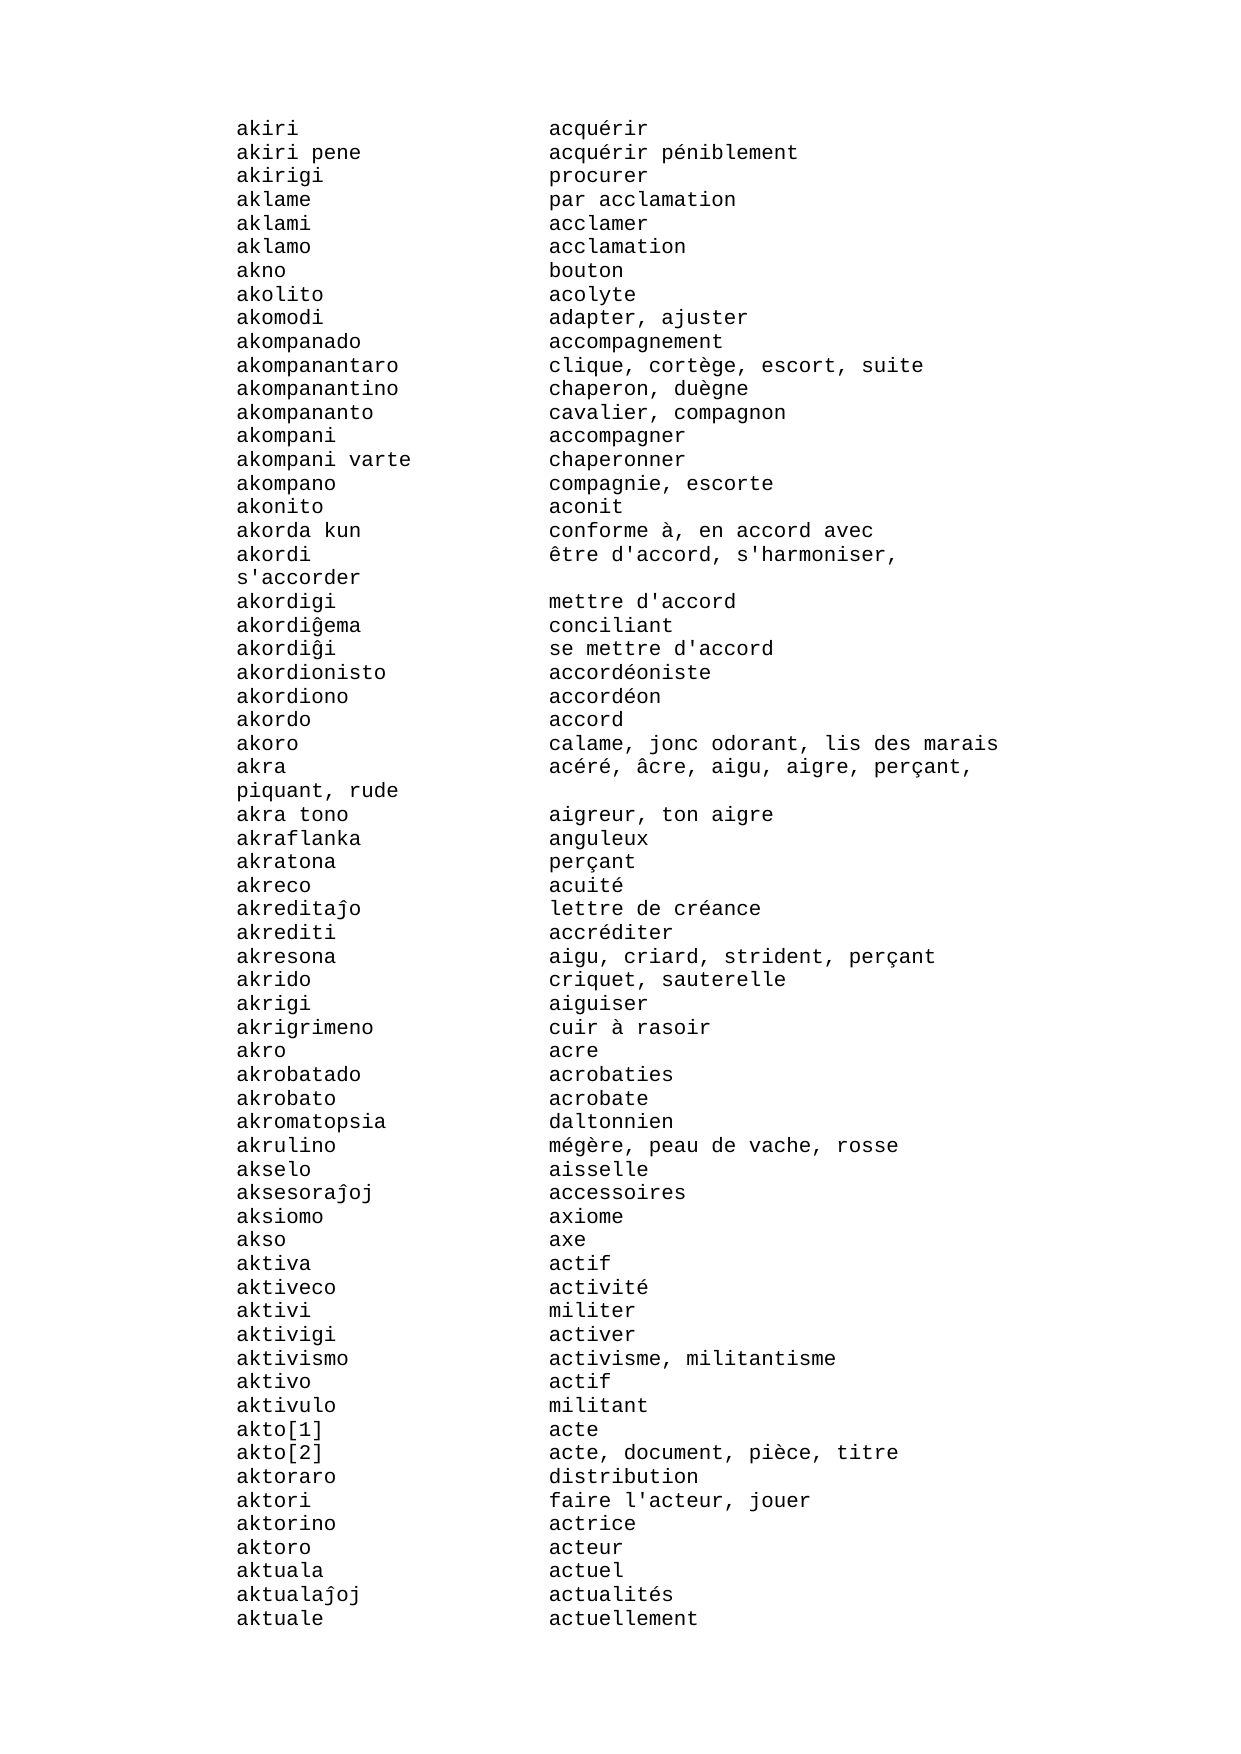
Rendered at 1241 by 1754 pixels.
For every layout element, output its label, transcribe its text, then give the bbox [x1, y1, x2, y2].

text aktivigi activer [236, 1324, 1004, 1348]
text akrulino mégère, peau de vache, rosse [236, 1135, 1004, 1158]
text akorda kun conforme à, en accord avec [236, 520, 1004, 544]
text akompani varte chaperonner [236, 449, 1004, 473]
text akoro calame, jonc odorant, lis des marais [236, 733, 1004, 757]
text akra tono aigreur, ton aigre [236, 804, 1004, 827]
text aktualaĵoj actualités [236, 1584, 1004, 1608]
text aktiveco activité [236, 1277, 1004, 1300]
text akraflanka anguleux [236, 827, 1004, 851]
text aktori faire l'acteur, jouer [236, 1489, 1004, 1513]
text aktuale actuellement [236, 1608, 1004, 1631]
text akso axe [236, 1229, 1004, 1253]
text akompanantaro clique, cortège, escort, suite [236, 354, 1004, 378]
text aktorino actrice [236, 1513, 1004, 1537]
text akomodi adapter, ajuster [236, 307, 1004, 331]
text akreditaĵo lettre de créance [236, 898, 1004, 922]
text akno bouton [236, 260, 1004, 284]
text akiri pene acquérir péniblement [236, 142, 1004, 165]
text akompano compagnie, escorte [236, 473, 1004, 496]
text akordigi mettre d'accord [236, 591, 1004, 615]
text aktivismo activisme, militantisme [236, 1348, 1004, 1371]
text akrobatado acrobaties [236, 1064, 1004, 1088]
text akompananto cavalier, compagnon [236, 402, 1004, 426]
text akrigi aiguiser [236, 993, 1004, 1017]
text akordi être d'accord, s'harmoniser, s'accorder [236, 544, 1004, 591]
text akro acre [236, 1040, 1004, 1064]
text akratona perçant [236, 851, 1004, 875]
text aklamo acclamation [236, 236, 1004, 260]
text aksesoraĵoj accessoires [236, 1182, 1004, 1206]
text aktoro acteur [236, 1537, 1004, 1561]
text akompanantino chaperon, duègne [236, 378, 1004, 402]
text akreco acuité [236, 875, 1004, 898]
text akordiĝema conciliant [236, 615, 1004, 638]
text aklami acclamer [236, 213, 1004, 236]
text akonito aconit [236, 496, 1004, 520]
text aklame par acclamation [236, 189, 1004, 213]
text aksiomo axiome [236, 1206, 1004, 1229]
text akrigrimeno cuir à rasoir [236, 1017, 1004, 1040]
text akordionisto accordéoniste [236, 662, 1004, 686]
text akra acéré, âcre, aigu, aigre, perçant, piquant, rude [236, 757, 1004, 804]
text aktuala actuel [236, 1561, 1004, 1584]
text akordiĝi se mettre d'accord [236, 638, 1004, 662]
text akirigi procurer [236, 165, 1004, 189]
text akompanado accompagnement [236, 331, 1004, 354]
text akordo accord [236, 709, 1004, 733]
text aktiva actif [236, 1253, 1004, 1277]
text aktivulo militant [236, 1395, 1004, 1419]
text akolito acolyte [236, 284, 1004, 307]
text akselo aisselle [236, 1158, 1004, 1182]
text aktivo actif [236, 1371, 1004, 1395]
text aktoraro distribution [236, 1466, 1004, 1489]
text akordiono accordéon [236, 686, 1004, 709]
text akrediti accréditer [236, 922, 1004, 946]
text akrobato acrobate [236, 1088, 1004, 1111]
text akromatopsia daltonnien [236, 1111, 1004, 1135]
text aktivi militer [236, 1300, 1004, 1324]
text akresona aigu, criard, strident, perçant [236, 946, 1004, 969]
text akrido criquet, sauterelle [236, 969, 1004, 993]
text akto[2] acte, document, pièce, titre [236, 1442, 1004, 1466]
text akompani accompagner [236, 426, 1004, 449]
text akiri acquérir [236, 118, 1004, 142]
text akto[1] acte [236, 1419, 1004, 1442]
